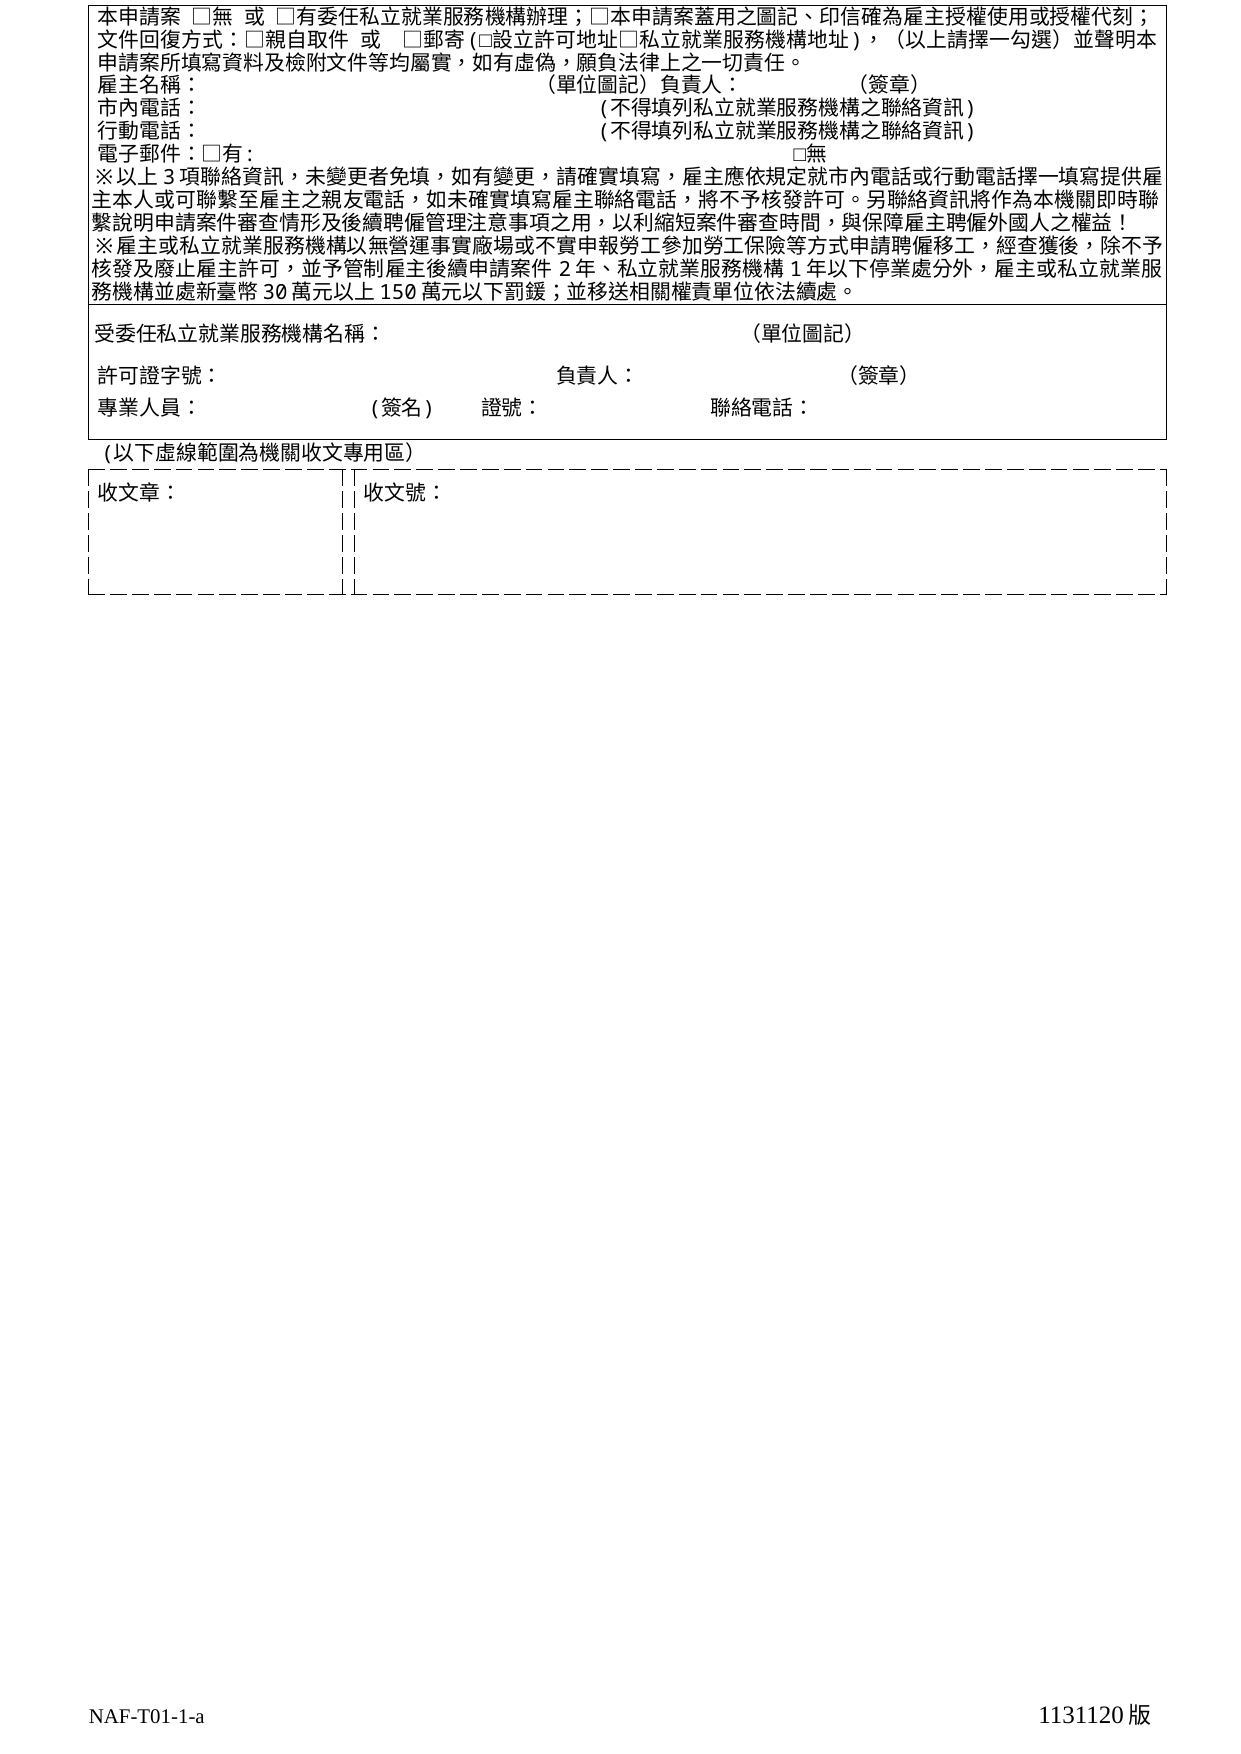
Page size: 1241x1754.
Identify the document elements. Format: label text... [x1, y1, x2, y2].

table_cell 受委任私立就業服務機構名稱： （單位圖記） 許可證字號： 負責人： （簽章） 專業人員： (簽名) 證號： 聯絡電話： [89, 305, 1166, 439]
table_header 本申請案 □無 或 □有委任私立就業服務機構辦理；□本申請案蓋用之圖記、印信確為雇主授權使用或授權代刻；文件回復方式：□親自取件 或 □郵寄(□設立許可地址□私立就業服務機構地址)，（以上請擇一勾選）並聲明本申請案所填寫資料及檢附文件等均屬實，如有虛偽，願負法律上之一切責任。 雇主名稱： （單位圖記）負責人： （簽章） 市內電話： (不得填列私立就業服務機構之聯絡資訊) 行動電話： (不得填列私立就業服務機構之聯絡資訊) 電子郵件：□有: □無 ※以上3項聯絡資訊，未變更者免填，如有變更，請確實填寫，雇主應依規定就市內電話或行動電話擇一填寫提供雇主本人或可聯繫至雇主之親友電話，如未確實填寫雇主聯絡電話，將不予核發許可。另聯絡資訊將作為本機關即時聯繫說明申請案件審查情形及後續聘僱管理注意事項之用，以利縮短案件審查時間，與保障雇主聘僱外國人之權益！ ※雇主或私立就業服務機構以無營運事實廠場或不實申報勞工參加勞工保險等方式申請聘僱移工，經查獲後，除不予核發及廢止雇主許可，並予管制雇主後續申請案件2年、私立就業服務機構1年以下停業處分外，雇主或私立就業服務機構並處新臺幣30萬元以上150萬元以下罰鍰；並移送相關權責單位依法續處。 [89, 6, 1166, 304]
table_header 收文章： [89, 469, 343, 594]
table_header [343, 469, 354, 594]
table_header 收文號： [354, 469, 1167, 594]
text (以下虛線範圍為機關收文專用區） [89, 440, 1152, 465]
